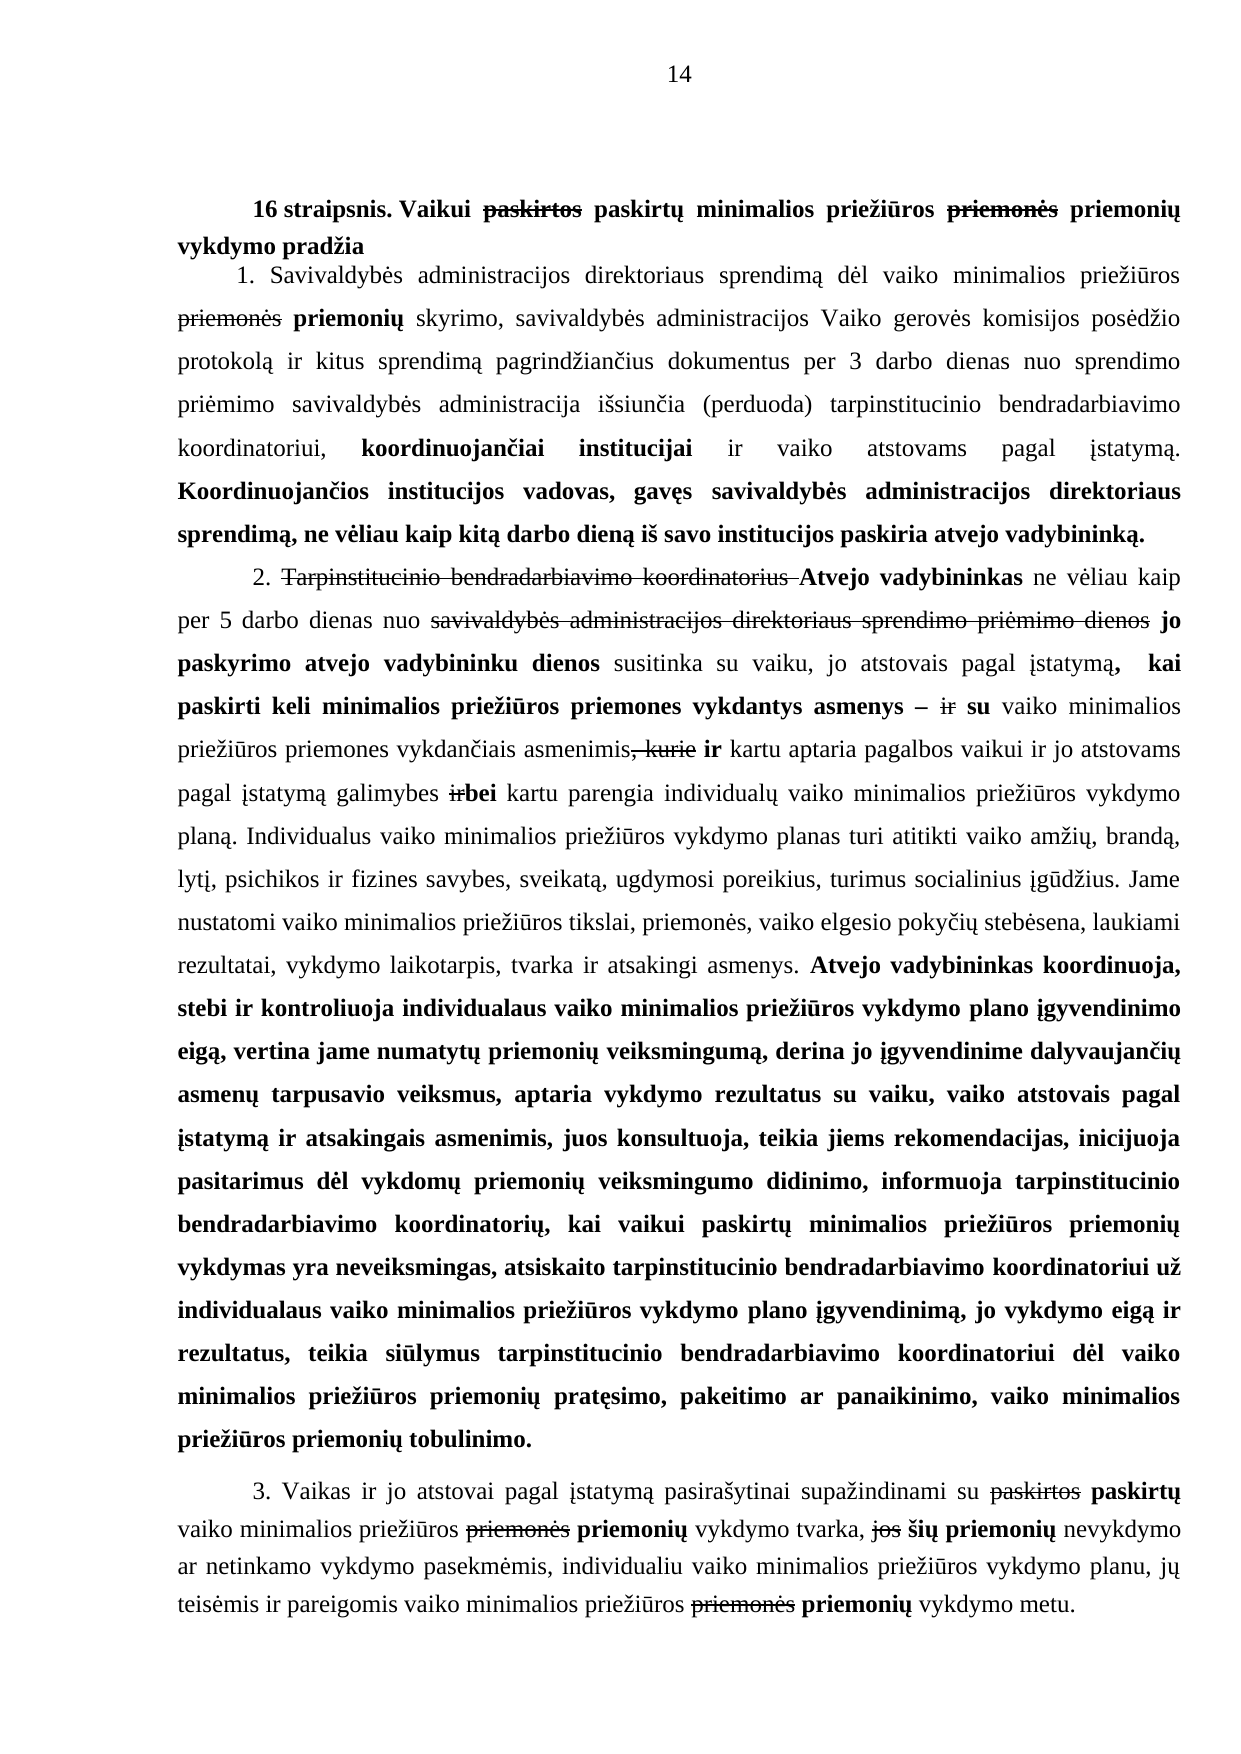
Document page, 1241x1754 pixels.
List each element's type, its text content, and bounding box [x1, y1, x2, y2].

text 3. Vaikas ir jo atstovai pagal įstatymą pasirašytinai supažindinami su paskirtos paskirtų vaiko minimalios priežiūros priemonės priemonių vykdymo tvarka, jos šių priemonių nevykdymo ar netinkamo vykdymo pasekmėmis, individualiu vaiko minimalios priežiūros vykdymo planu, jų teisėmis ir pareigomis vaiko minimalios priežiūros priemonės priemonių vykdymo metu. [177, 1468, 1181, 1618]
text 1. Savivaldybės administracijos direktoriaus sprendimą dėl vaiko minimalios priežiūros priemonės priemonių skyrimo, savivaldybės administracijos Vaiko gerovės komisijos posėdžio protokolą ir kitus sprendimą pagrindžiančius dokumentus per 3 darbo dienas nuo sprendimo priėmimo savivaldybės administracija išsiunčia (perduoda) tarpinstitucinio bendradarbiavimo koordinatoriui, koordinuojančiai institucijai ir vaiko atstovams pagal įstatymą. Koordinuojančios institucijos vadovas, gavęs savivaldybės administracijos direktoriaus sprendimą, ne vėliau kaip kitą darbo dieną iš savo institucijos paskiria atvejo vadybininką. [177, 260, 1181, 548]
text 2. Tarpinstitucinio bendradarbiavimo koordinatorius Atvejo vadybininkas ne vėliau kaip per 5 darbo dienas nuo savivaldybės administracijos direktoriaus sprendimo priėmimo dienos jo paskyrimo atvejo vadybininku dienos susitinka su vaiku, jo atstovais pagal įstatymą, kai paskirti keli minimalios priežiūros priemones vykdantys asmenys – ir su vaiko minimalios priežiūros priemones vykdančiais asmenimis, kurie ir kartu aptaria pagalbos vaikui ir jo atstovams pagal įstatymą galimybes irbei kartu parengia individualų vaiko minimalios priežiūros vykdymo planą. Individualus vaiko minimalios priežiūros vykdymo planas turi atitikti vaiko amžių, brandą, lytį, psichikos ir fizines savybes, sveikatą, ugdymosi poreikius, turimus socialinius įgūdžius. Jame nustatomi vaiko minimalios priežiūros tikslai, priemonės, vaiko elgesio pokyčių stebėsena, laukiami rezultatai, vykdymo laikotarpis, tvarka ir atsakingi asmenys. Atvejo vadybininkas koordinuoja, stebi ir kontroliuoja individualaus vaiko minimalios priežiūros vykdymo plano įgyvendinimo eigą, vertina jame numatytų priemonių veiksmingumą, derina jo įgyvendinime dalyvaujančių asmenų tarpusavio veiksmus, aptaria vykdymo rezultatus su vaiku, vaiko atstovais pagal įstatymą ir atsakingais asmenimis, juos konsultuoja, teikia jiems rekomendacijas, inicijuoja pasitarimus dėl vykdomų priemonių veiksmingumo didinimo, informuoja tarpinstitucinio bendradarbiavimo koordinatorių, kai vaikui paskirtų minimalios priežiūros priemonių vykdymas yra neveiksmingas, atsiskaito tarpinstitucinio bendradarbiavimo koordinatoriui už individualaus vaiko minimalios priežiūros vykdymo plano įgyvendinimą, jo vykdymo eigą ir rezultatus, teikia siūlymus tarpinstitucinio bendradarbiavimo koordinatoriui dėl vaiko minimalios priežiūros priemonių pratęsimo, pakeitimo ar panaikinimo, vaiko minimalios priežiūros priemonių tobulinimo. [177, 562, 1181, 1453]
text 16 straipsnis. Vaikui paskirtos paskirtų minimalios priežiūros priemonės priemonių vykdymo pradžia [177, 185, 1181, 260]
